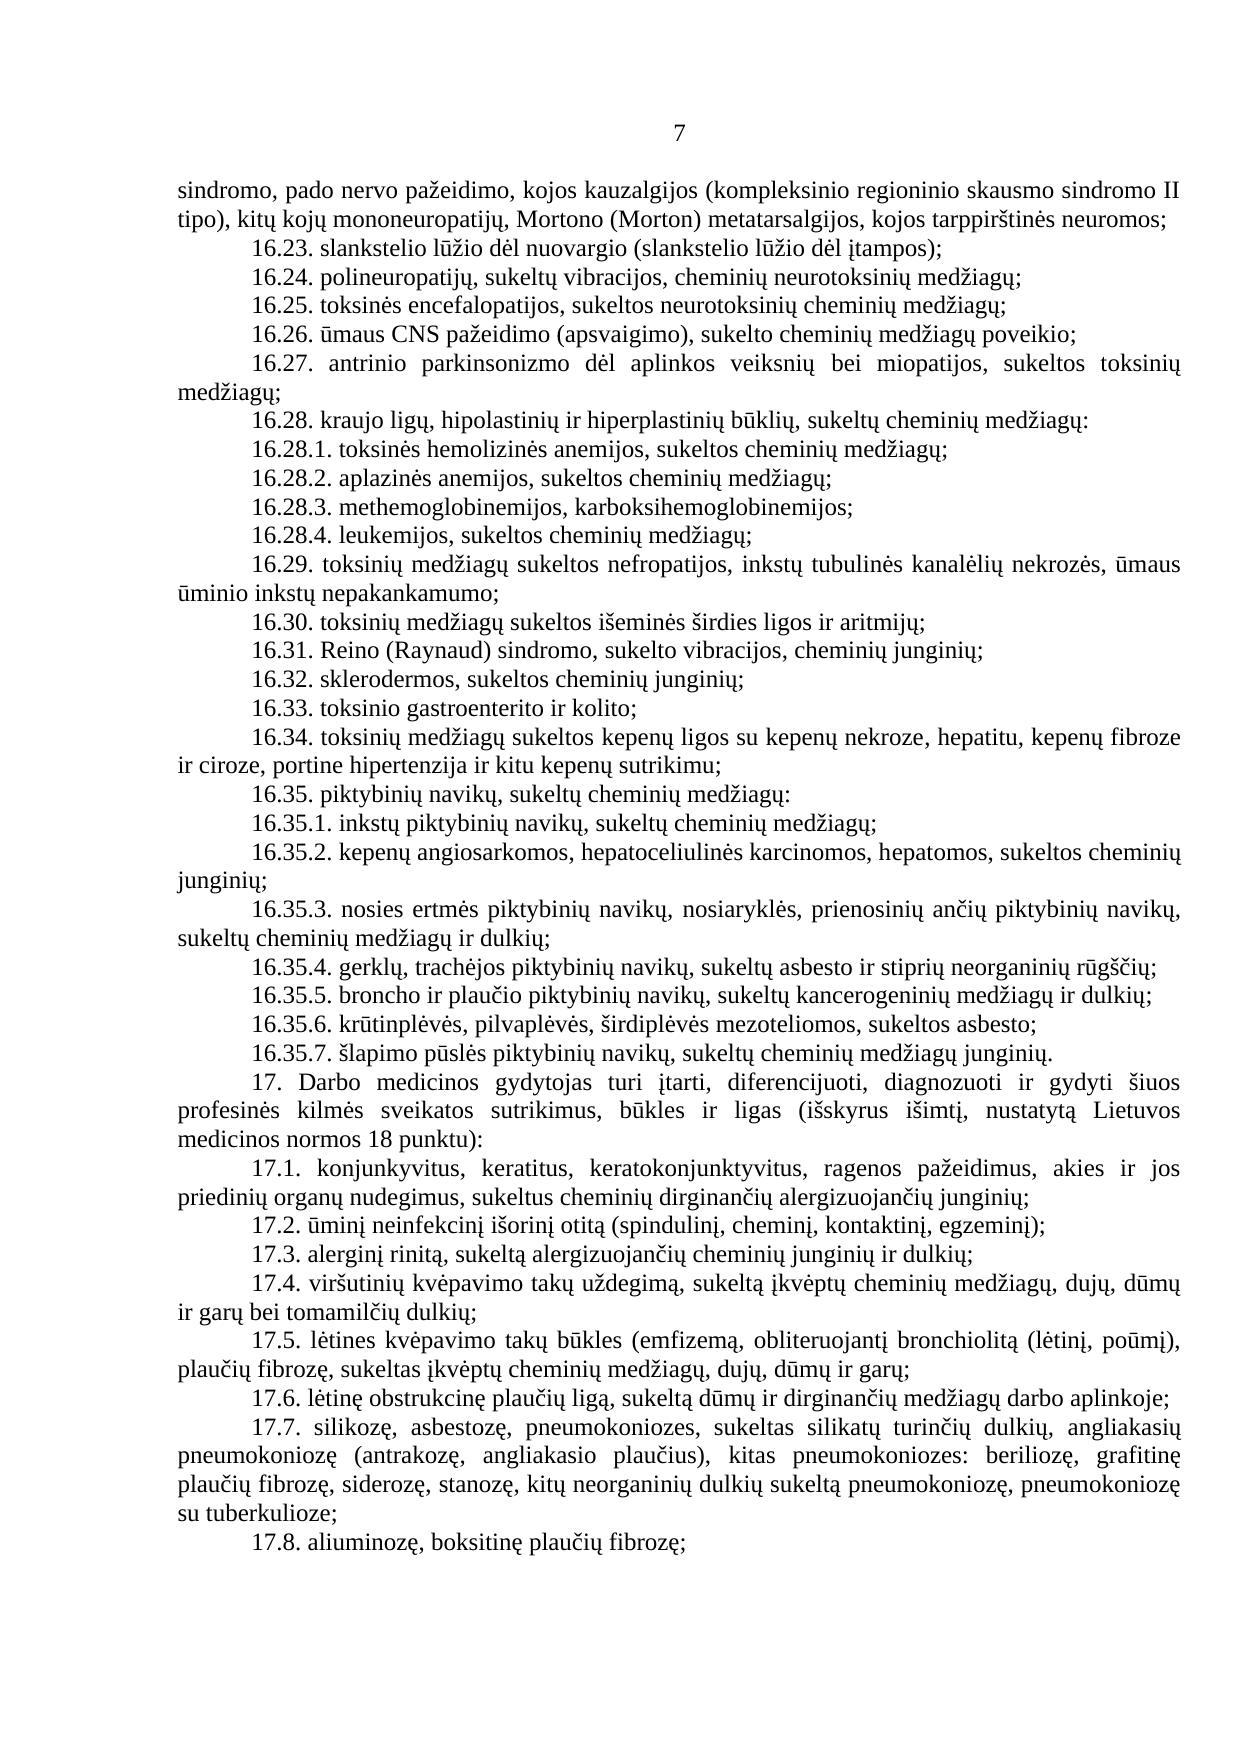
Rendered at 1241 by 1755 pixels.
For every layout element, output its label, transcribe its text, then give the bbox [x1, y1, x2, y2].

text 16.28.2. aplazinės anemijos, sukeltos cheminių medžiagų; [177, 463, 1181, 492]
text 16.34. toksinių medžiagų sukeltos kepenų ligos su kepenų nekroze, hepatitu, kepenų fibroze ir ciroze, portine hipertenzija ir kitu kepenų sutrikimu; [177, 722, 1181, 779]
text 16.35.3. nosies ertmės piktybinių navikų, nosiaryklės, prienosinių ančių piktybinių navikų, sukeltų cheminių medžiagų ir dulkių; [177, 894, 1181, 952]
text 16.28. kraujo ligų, hipolastinių ir hiperplastinių būklių, sukeltų cheminių medžiagų: [177, 406, 1181, 434]
text 16.35.4. gerklų, trachėjos piktybinių navikų, sukeltų asbesto ir stiprių neorganinių rūgščių; [177, 952, 1181, 981]
text 16.35.2. kepenų angiosarkomos, hepatoceliulinės karcinomos, hepatomos, sukeltos cheminių junginių; [177, 837, 1181, 894]
text 16.28.1. toksinės hemolizinės anemijos, sukeltos cheminių medžiagų; [177, 434, 1181, 463]
text 16.33. toksinio gastroenterito ir kolito; [177, 693, 1181, 722]
text 17.5. lėtines kvėpavimo takų būkles (emfizemą, obliteruojantį bronchiolitą (lėtinį, poūmį), plaučių fibrozę, sukeltas įkvėptų cheminių medžiagų, dujų, dūmų ir garų; [177, 1326, 1181, 1383]
text 17.8. aliuminozę, boksitinę plaučių fibrozę; [177, 1527, 1181, 1556]
text 16.28.4. leukemijos, sukeltos cheminių medžiagų; [177, 521, 1181, 549]
text 16.31. Reino (Raynaud) sindromo, sukelto vibracijos, cheminių junginių; [177, 636, 1181, 664]
text 16.30. toksinių medžiagų sukeltos išeminės širdies ligos ir aritmijų; [177, 607, 1181, 636]
text 16.23. slankstelio lūžio dėl nuovargio (slankstelio lūžio dėl įtampos); [177, 233, 1181, 262]
text 16.26. ūmaus CNS pažeidimo (apsvaigimo), sukelto cheminių medžiagų poveikio; [177, 319, 1181, 348]
text 16.35.6. krūtinplėvės, pilvaplėvės, širdiplėvės mezoteliomos, sukeltos asbesto; [177, 1009, 1181, 1038]
text 17.4. viršutinių kvėpavimo takų uždegimą, sukeltą įkvėptų cheminių medžiagų, dujų, dūmų ir garų bei tomamilčių dulkių; [177, 1268, 1181, 1326]
text 16.25. toksinės encefalopatijos, sukeltos neurotoksinių cheminių medžiagų; [177, 291, 1181, 319]
text 16.35. piktybinių navikų, sukeltų cheminių medžiagų: [177, 779, 1181, 808]
text 16.24. polineuropatijų, sukeltų vibracijos, cheminių neurotoksinių medžiagų; [177, 262, 1181, 291]
text 17. Darbo medicinos gydytojas turi įtarti, diferencijuoti, diagnozuoti ir gydyti šiuos profesinės kilmės sveikatos sutrikimus, būkles ir ligas (išskyrus išimtį, nustatytą Lietuvos medicinos normos 18 punktu): [177, 1067, 1181, 1153]
text 17.2. ūminį neinfekcinį išorinį otitą (spindulinį, cheminį, kontaktinį, egzeminį); [177, 1211, 1181, 1239]
text 16.35.5. broncho ir plaučio piktybinių navikų, sukeltų kancerogeninių medžiagų ir dulkių; [177, 981, 1181, 1009]
text 17.6. lėtinę obstrukcinę plaučių ligą, sukeltą dūmų ir dirginančių medžiagų darbo aplinkoje; [177, 1383, 1181, 1412]
text 16.35.7. šlapimo pūslės piktybinių navikų, sukeltų cheminių medžiagų junginių. [177, 1038, 1181, 1067]
text 17.1. konjunkyvitus, keratitus, keratokonjunktyvitus, ragenos pažeidimus, akies ir jos priedinių organų nudegimus, sukeltus cheminių dirginančių alergizuojančių junginių; [177, 1153, 1181, 1211]
text 16.27. antrinio parkinsonizmo dėl aplinkos veiksnių bei miopatijos, sukeltos toksinių medžiagų; [177, 348, 1181, 406]
text 17.3. alerginį rinitą, sukeltą alergizuojančių cheminių junginių ir dulkių; [177, 1239, 1181, 1268]
text 16.35.1. inkstų piktybinių navikų, sukeltų cheminių medžiagų; [177, 808, 1181, 837]
text 16.32. sklerodermos, sukeltos cheminių junginių; [177, 664, 1181, 693]
text 16.29. toksinių medžiagų sukeltos nefropatijos, inkstų tubulinės kanalėlių nekrozės, ūmaus ūminio inkstų nepakankamumo; [177, 549, 1181, 607]
text 16.28.3. methemoglobinemijos, karboksihemoglobinemijos; [177, 492, 1181, 521]
text 17.7. silikozę, asbestozę, pneumokoniozes, sukeltas silikatų turinčių dulkių, angliakasių pneumokoniozę (antrakozę, angliakasio plaučius), kitas pneumokoniozes: beriliozę, grafitinę plaučių fibrozę, siderozę, stanozę, kitų neorganinių dulkių sukeltą pneumokoniozę, pneumokoniozę su tuberkulioze; [177, 1412, 1181, 1527]
text sindromo, pado nervo pažeidimo, kojos kauzalgijos (kompleksinio regioninio skausmo sindromo II tipo), kitų kojų mononeuropatijų, Mortono (Morton) metatarsalgijos, kojos tarppirštinės neuromos; [177, 176, 1181, 233]
